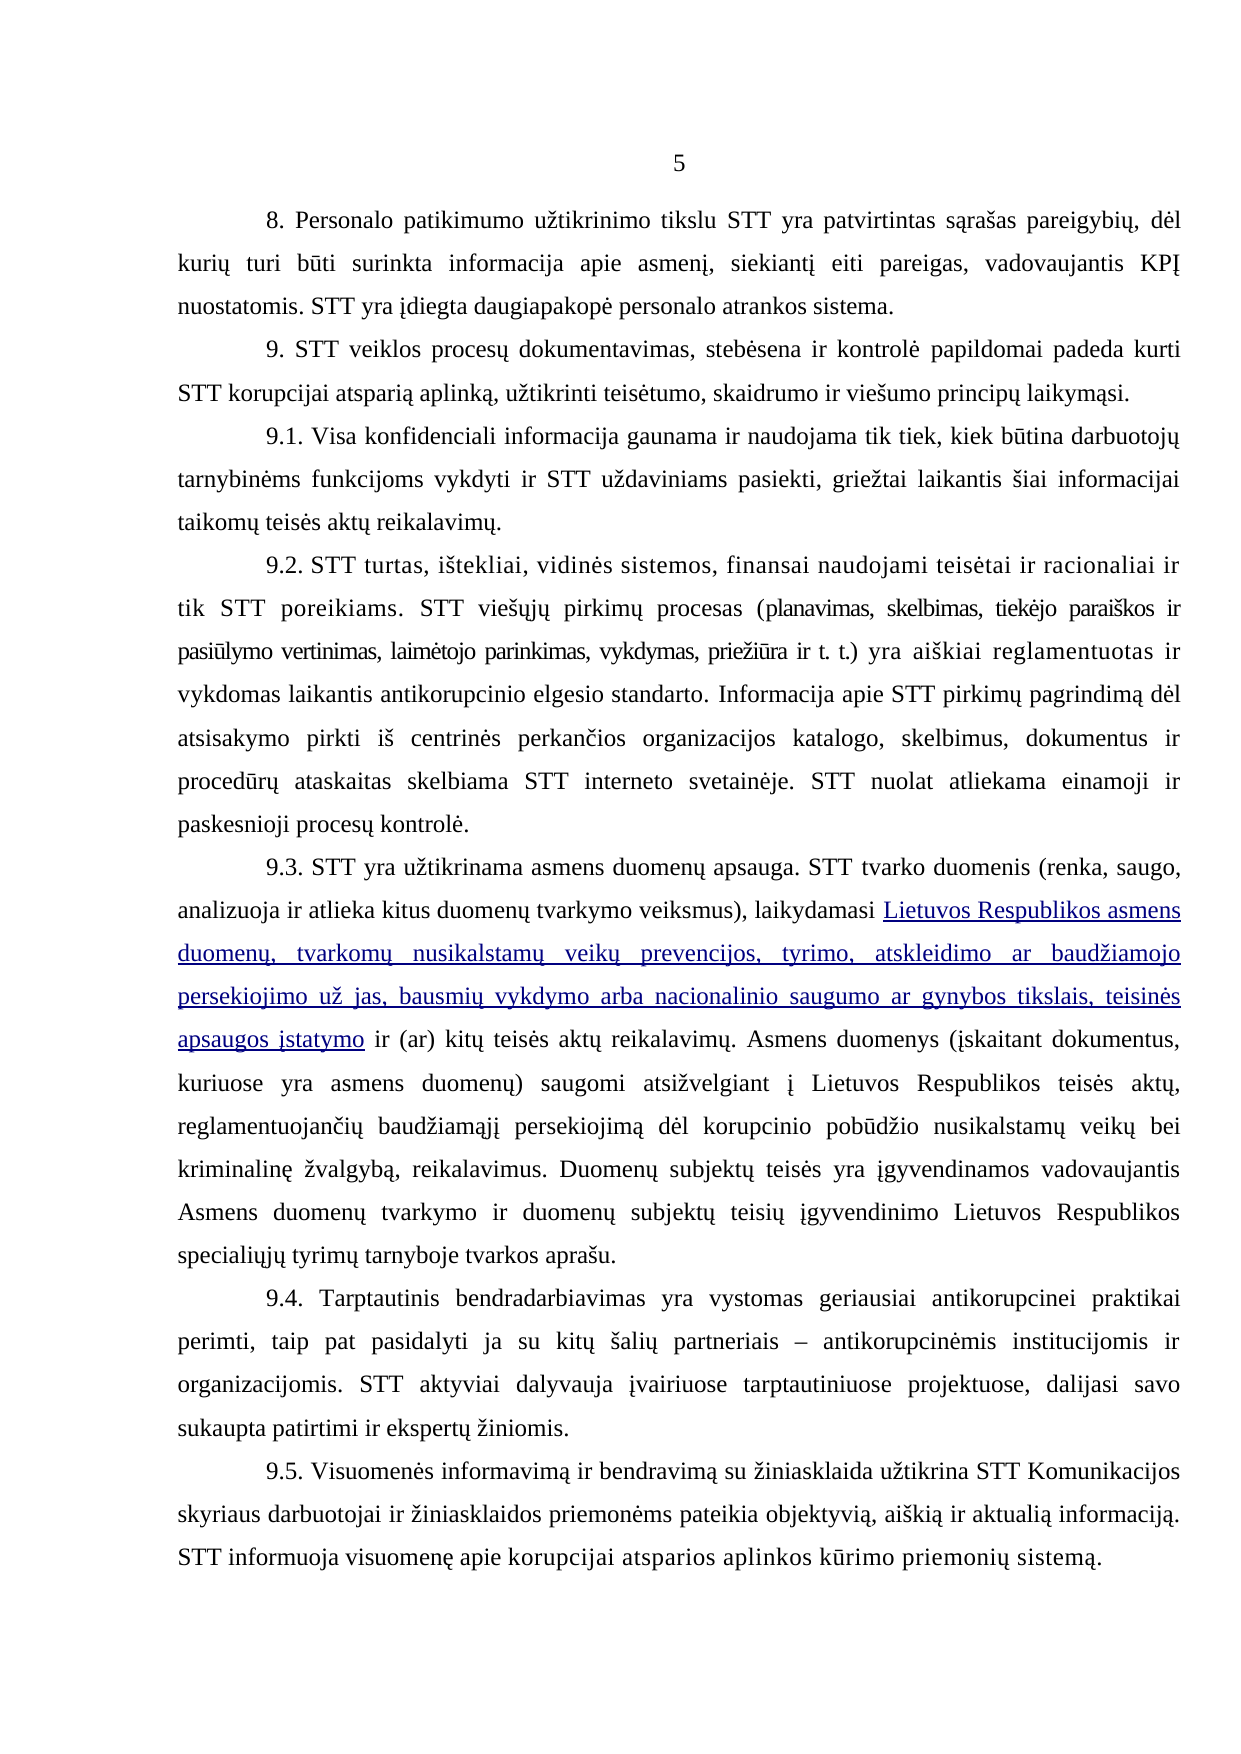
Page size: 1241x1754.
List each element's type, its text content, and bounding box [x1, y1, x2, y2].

text 9.5. Visuomenės informavimą ir bendravimą su žiniasklaida užtikrina STT Komunikacijos skyriaus darbuotojai ir žiniasklaidos priemonėms pateikia objektyvią, aiškią ir aktualią informaciją. STT informuoja visuomenę apie korupcijai atsparios aplinkos kūrimo priemonių sistemą. [177, 1456, 1181, 1571]
text persekiojimo už jas, bausmių vykdymo arba nacionalinio saugumo ar gynybos tikslais, teisinės [177, 964, 1181, 1006]
text 9.1. Visa konfidenciali informacija gaunama ir naudojama tik tiek, kiek būtina darbuotojų tarnybinėms funkcijoms vykdyti ir STT uždaviniams pasiekti, griežtai laikantis šiai informacijai taikomų teisės aktų reikalavimų. [177, 421, 1181, 536]
text 9.4. Tarptautinis bendradarbiavimas yra vystomas geriausiai antikorupcinei praktikai perimti, taip pat pasidalyti ja su kitų šalių partneriais – antikorupcinėmis institucijomis ir organizacijomis. STT aktyviai dalyvauja įvairiuose tarptautiniuose projektuose, dalijasi savo sukaupta patirtimi ir ekspertų žiniomis. [177, 1283, 1181, 1441]
text 9.2. STT turtas, ištekliai, vidinės sistemos, finansai naudojami teisėtai ir racionaliai ir tik STT poreikiams. STT viešųjų pirkimų procesas (planavimas, skelbimas, tiekėjo paraiškos ir pasiūlymo vertinimas, laimėtojo parinkimas, vykdymas, priežiūra ir t. t.) yra aiškiai reglamentuotas ir vykdomas laikantis antikorupcinio elgesio standarto. Informacija apie STT pirkimų pagrindimą dėl atsisakymo pirkti iš centrinės perkančios organizacijos katalogo, skelbimus, dokumentus ir procedūrų ataskaitas skelbiama STT interneto svetainėje. STT nuolat atliekama einamoji ir paskesnioji procesų kontrolė. [177, 550, 1181, 838]
text 9.3. STT yra užtikrinama asmens duomenų apsauga. STT tvarko duomenis (renka, saugo, analizuoja ir atlieka kitus duomenų tvarkymo veiksmus), laikydamasi Lietuvos Respublikos asmens duomenų, tvarkomų nusikalstamų veikų prevencijos, tyrimo, atskleidimo ar baudžiamojo [177, 852, 1181, 963]
text apsaugos įstatymo ir (ar) kitų teisės aktų reikalavimų. Asmens duomenys (įskaitant dokumentus, kuriuose yra asmens duomenų) saugomi atsižvelgiant į Lietuvos Respublikos teisės aktų, reglamentuojančių baudžiamąjį persekiojimą dėl korupcinio pobūdžio nusikalstamų veikų bei kriminalinę žvalgybą, reikalavimus. Duomenų subjektų teisės yra įgyvendinamos vadovaujantis Asmens duomenų tvarkymo ir duomenų subjektų teisių įgyvendinimo Lietuvos Respublikos specialiųjų tyrimų tarnyboje tvarkos aprašu. [177, 1007, 1181, 1269]
text 8. Personalo patikimumo užtikrinimo tikslu STT yra patvirtintas sąrašas pareigybių, dėl kurių turi būti surinkta informacija apie asmenį, siekiantį eiti pareigas, vadovaujantis KPĮ nuostatomis. STT yra įdiegta daugiapakopė personalo atrankos sistema. [177, 205, 1181, 320]
text 9. STT veiklos procesų dokumentavimas, stebėsena ir kontrolė papildomai padeda kurti STT korupcijai atsparią aplinką, užtikrinti teisėtumo, skaidrumo ir viešumo principų laikymąsi. [177, 334, 1181, 406]
